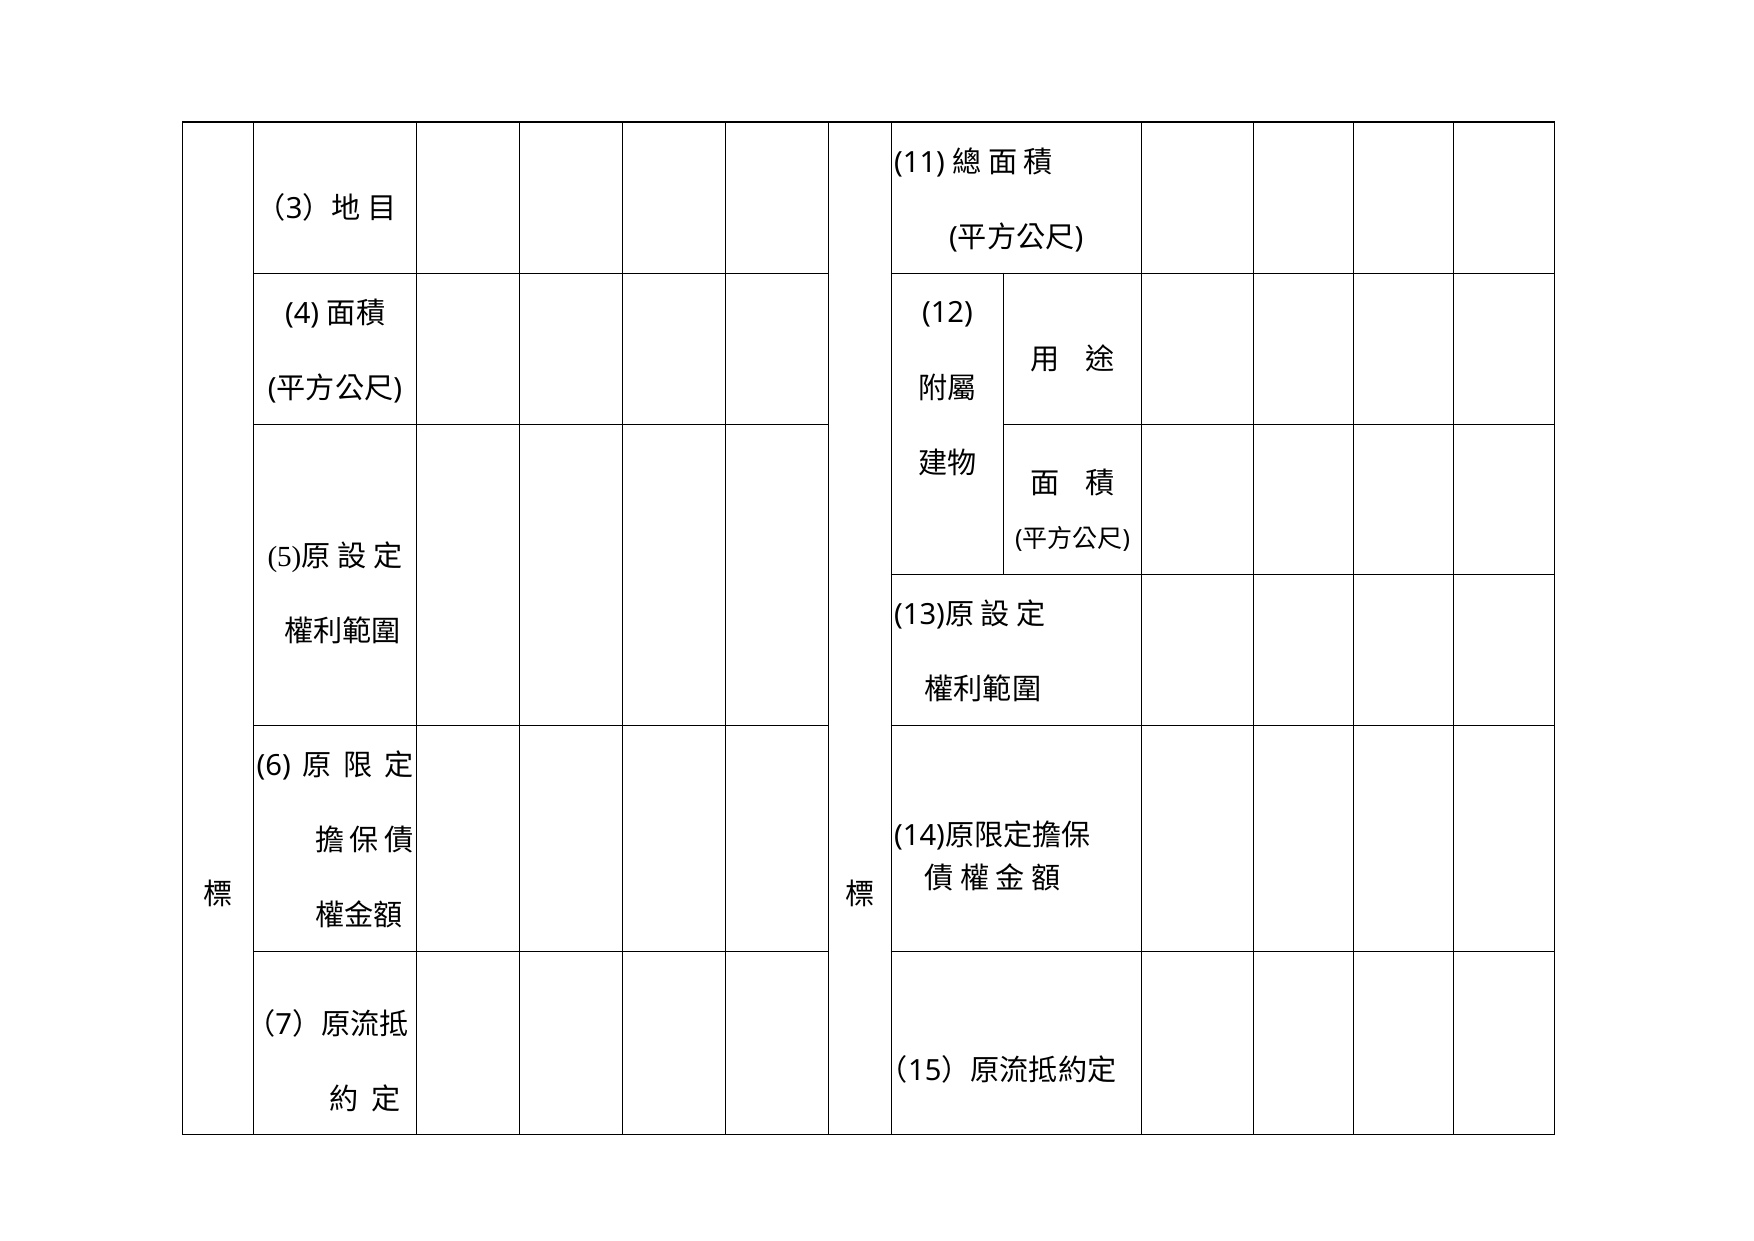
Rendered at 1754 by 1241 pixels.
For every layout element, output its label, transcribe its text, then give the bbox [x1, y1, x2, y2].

table_cell [417, 123, 519, 272]
table_cell [1354, 952, 1453, 1134]
table_cell [417, 274, 519, 423]
table_cell 土 地 標 示 [183, 123, 253, 1134]
table_cell 用 途 [1004, 274, 1141, 423]
table_cell [1142, 952, 1253, 1134]
table_cell [1142, 726, 1253, 951]
table_cell [417, 726, 519, 951]
table_cell (6)原限定 擔保債權金額 [254, 726, 416, 951]
table_cell [623, 952, 725, 1134]
table_cell [1555, 121, 1571, 272]
table_cell [1354, 123, 1453, 272]
table_cell [1555, 273, 1571, 323]
table_cell [726, 952, 828, 1134]
table_cell (12) 附屬 建物 [892, 274, 1003, 573]
table_cell [1254, 274, 1353, 423]
table_cell [1555, 725, 1571, 951]
table_cell [1142, 274, 1253, 423]
table_cell [1254, 425, 1353, 573]
table_cell （15）原流抵約定 [892, 952, 1141, 1134]
table_cell [1555, 951, 1571, 1134]
table_cell [726, 726, 828, 951]
table_cell [520, 274, 622, 423]
table_cell [1454, 726, 1554, 951]
table_cell [1254, 123, 1353, 272]
table_cell [520, 952, 622, 1134]
table_cell [1454, 123, 1554, 272]
table_cell (5)原 設 定 權利範圍 [254, 425, 416, 724]
table_cell （3）地 目 [254, 123, 416, 272]
table_cell [1254, 952, 1353, 1134]
table_cell [623, 274, 725, 423]
table_cell [1354, 726, 1453, 951]
table_cell [417, 425, 519, 724]
table_cell [1454, 274, 1554, 423]
table_cell [1142, 123, 1253, 272]
table_cell [726, 123, 828, 272]
table_cell [1354, 274, 1453, 423]
table_cell [623, 123, 725, 272]
table_cell [520, 726, 622, 951]
table_cell [1142, 575, 1253, 724]
table_cell [726, 274, 828, 423]
table_cell [1555, 323, 1571, 423]
table_cell [1555, 424, 1571, 573]
table_cell (14)原限定擔保 債 權 金 額 [892, 726, 1141, 951]
table_cell [1354, 425, 1453, 573]
table_cell (11) 總 面 積 (平方公尺) [892, 123, 1141, 272]
table_cell [1254, 726, 1353, 951]
table_cell （7）原流抵約 定 [254, 952, 416, 1134]
table_cell [520, 425, 622, 724]
table_cell [1254, 575, 1353, 724]
table_cell [623, 726, 725, 951]
table_cell (4) 面積 (平方公尺) [254, 274, 416, 423]
table_cell [1354, 575, 1453, 724]
table_cell [417, 952, 519, 1134]
table_cell [1555, 574, 1571, 724]
table_cell 建 物 標 示 [829, 123, 891, 1134]
table_cell [1454, 425, 1554, 573]
table_cell [1454, 575, 1554, 724]
table_cell [1454, 952, 1554, 1134]
table_cell 面 積 (平方公尺) [1004, 425, 1141, 573]
table_cell [623, 425, 725, 724]
table_cell [726, 425, 828, 724]
table_cell [520, 123, 622, 272]
table_cell [1142, 425, 1253, 573]
table_cell (13)原 設 定 權利範圍 [892, 575, 1141, 724]
